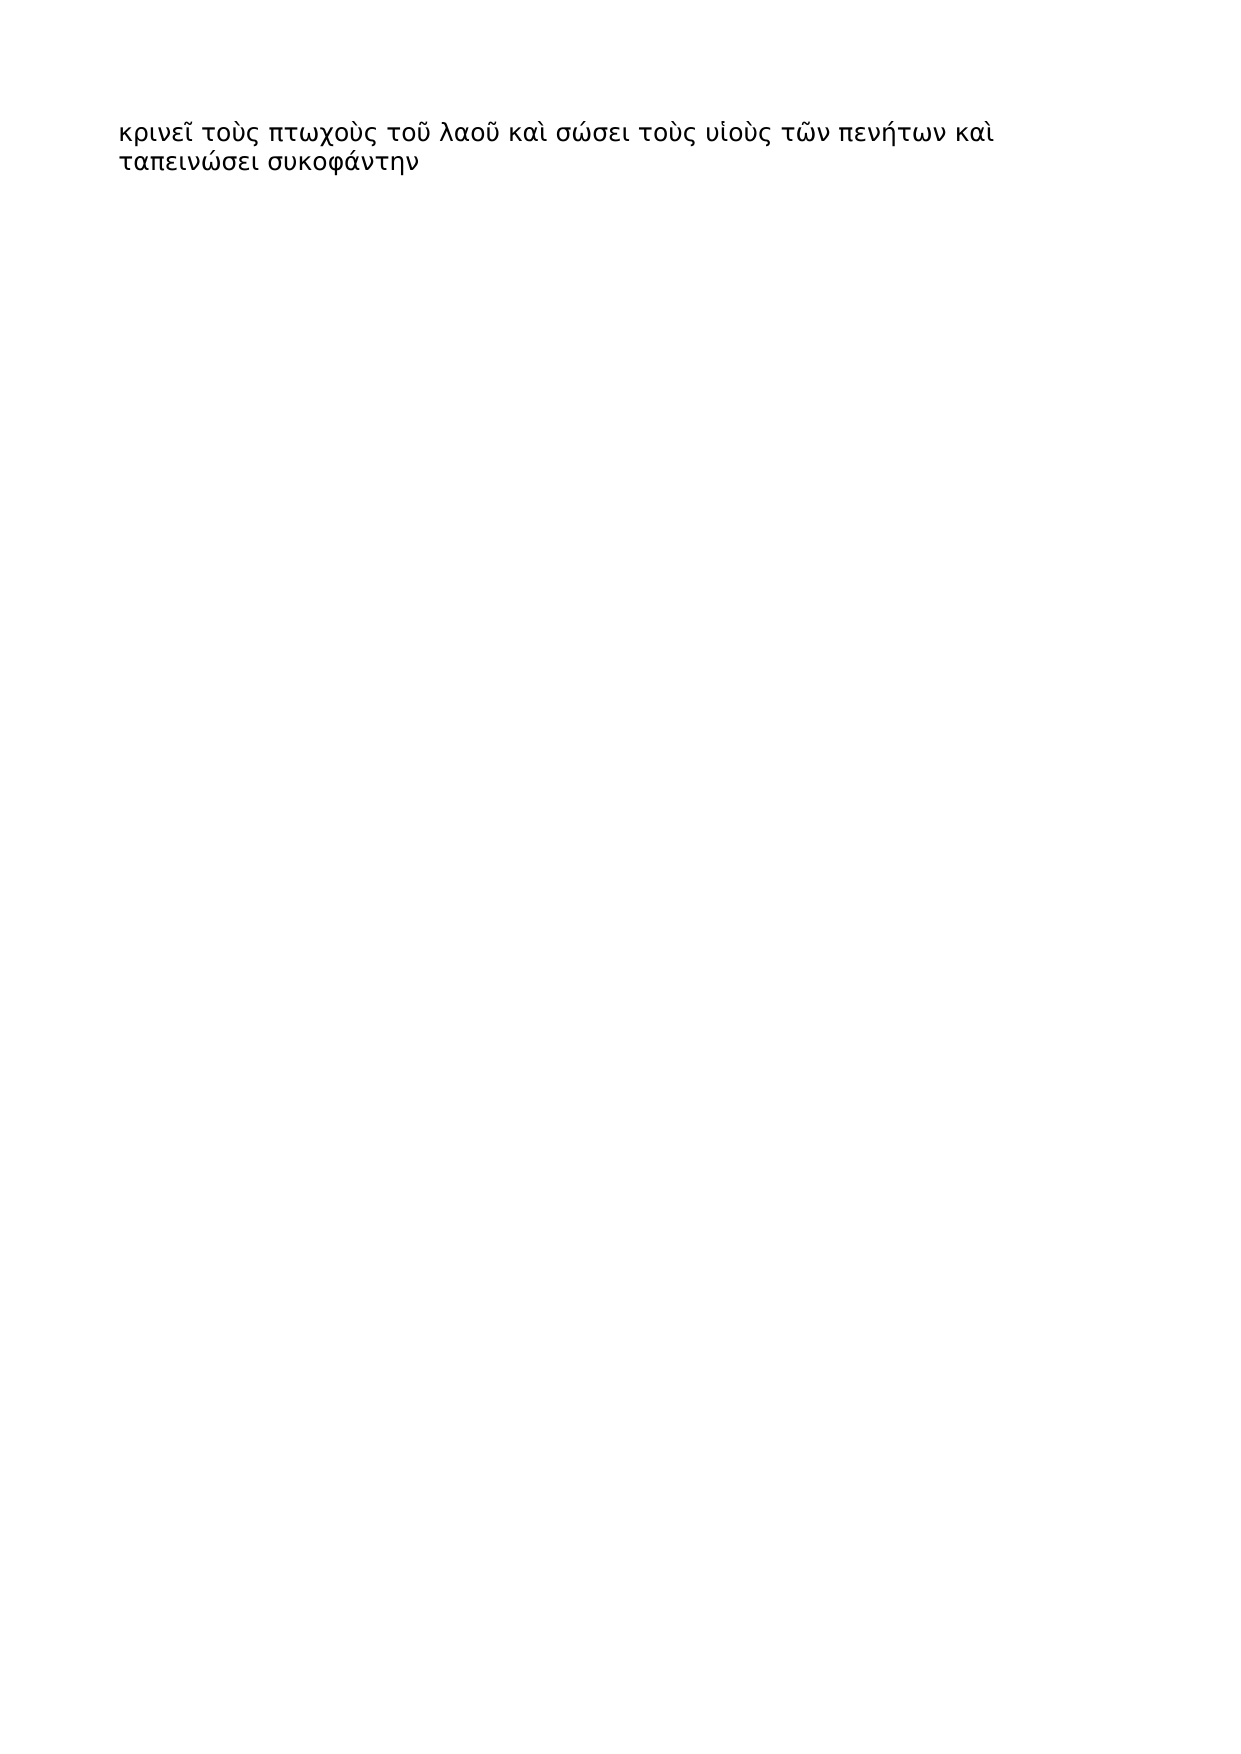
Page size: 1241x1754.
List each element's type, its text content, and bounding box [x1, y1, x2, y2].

text κρινεῖ τοὺς πτωχοὺς τοῦ λαοῦ καὶ σώσει τοὺς υἱοὺς τῶν πενήτων καὶ ταπεινώσει συκοφάντην [118, 118, 1122, 176]
